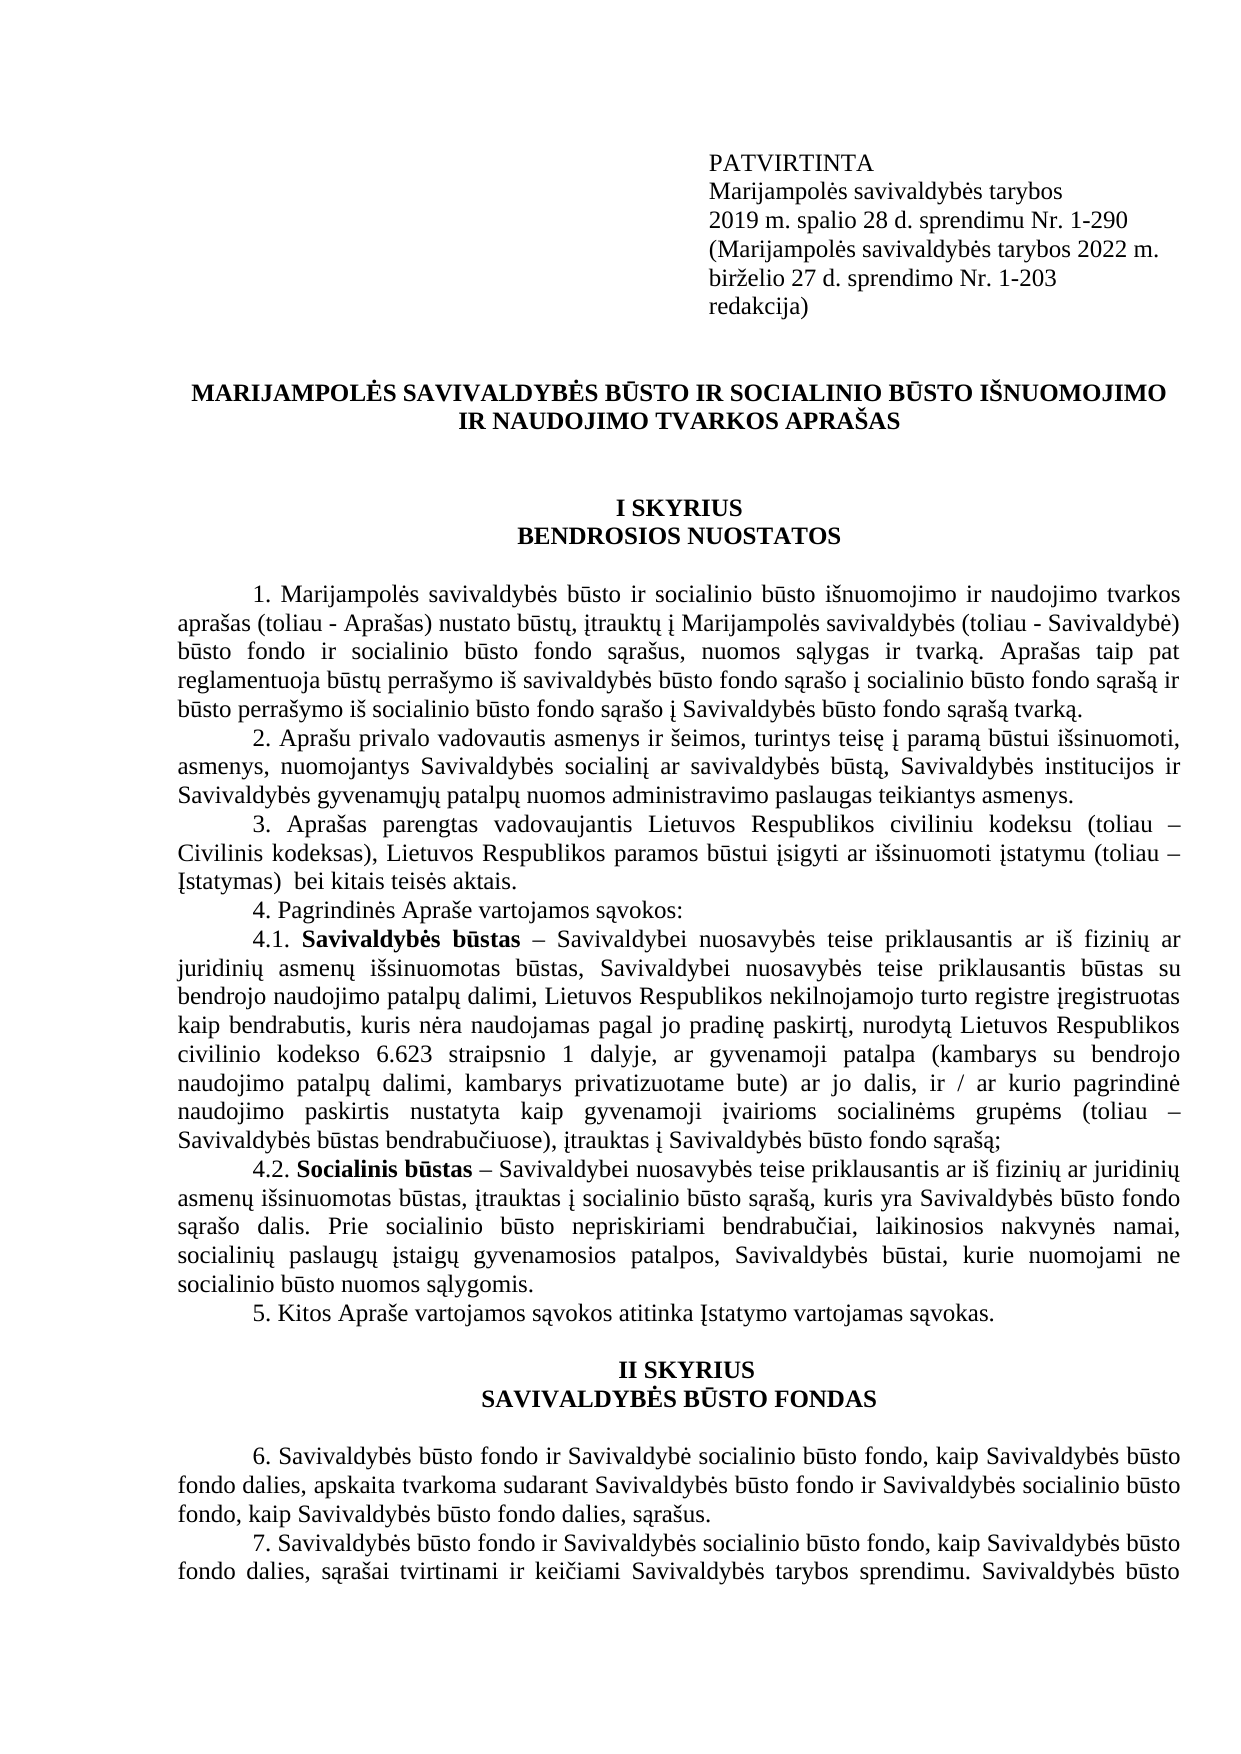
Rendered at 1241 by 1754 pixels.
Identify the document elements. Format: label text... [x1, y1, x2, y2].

text 6. Savivaldybės būsto fondo ir Savivaldybė socialinio būsto fondo, kaip Savivaldybės būsto fondo dalies, apskaita tvarkoma sudarant Savivaldybės būsto fondo ir Savivaldybės socialinio būsto fondo, kaip Savivaldybės būsto fondo dalies, sąrašus. [177, 1441, 1181, 1528]
text Marijampolės savivaldybės tarybos [709, 176, 1181, 205]
text PATVIRTINTA [709, 148, 1181, 176]
text 3. Aprašas parengtas vadovaujantis Lietuvos Respublikos civiliniu kodeksu (toliau – Civilinis kodeksas), Lietuvos Respublikos paramos būstui įsigyti ar išsinuomoti įstatymu (toliau – Įstatymas) bei kitais teisės aktais. [177, 809, 1181, 895]
text 5. Kitos Apraše vartojamos sąvokos atitinka Įstatymo vartojamas sąvokas. [177, 1298, 1181, 1326]
text I SKYRIUS [177, 493, 1181, 521]
text 1. Marijampolės savivaldybės būsto ir socialinio būsto išnuomojimo ir naudojimo tvarkos aprašas (toliau - Aprašas) nustato būstų, įtrauktų į Marijampolės savivaldybės (toliau - Savivaldybė) būsto fondo ir socialinio būsto fondo sąrašus, nuomos sąlygas ir tvarką. Aprašas taip pat reglamentuoja būstų perrašymo iš savivaldybės būsto fondo sąrašo į socialinio būsto fondo sąrašą ir būsto perrašymo iš socialinio būsto fondo sąrašo į Savivaldybės būsto fondo sąrašą tvarką. [177, 579, 1181, 723]
text II SKYRIUS [192, 1355, 1181, 1384]
text 4.1. Savivaldybės būstas – Savivaldybei nuosavybės teise priklausantis ar iš fizinių ar juridinių asmenų išsinuomotas būstas, Savivaldybei nuosavybės teise priklausantis būstas su bendrojo naudojimo patalpų dalimi, Lietuvos Respublikos nekilnojamojo turto registre įregistruotas kaip bendrabutis, kuris nėra naudojamas pagal jo pradinę paskirtį, nurodytą Lietuvos Respublikos civilinio kodekso 6.623 straipsnio 1 dalyje, ar gyvenamoji patalpa (kambarys su bendrojo naudojimo patalpų dalimi, kambarys privatizuotame bute) ar jo dalis, ir / ar kurio pagrindinė naudojimo paskirtis nustatyta kaip gyvenamoji įvairioms socialinėms grupėms (toliau – Savivaldybės būstas bendrabučiuose), įtrauktas į Savivaldybės būsto fondo sąrašą; [177, 924, 1181, 1154]
text MARIJAMPOLĖS SAVIVALDYBĖS BŪSTO IR SOCIALINIO BŪSTO IŠNUOMOJIMO IR NAUDOJIMO TVARKOS APRAŠAS [177, 378, 1181, 435]
text 4. Pagrindinės Apraše vartojamos sąvokos: [177, 895, 1181, 924]
text 7. Savivaldybės būsto fondo ir Savivaldybės socialinio būsto fondo, kaip Savivaldybės būsto fondo dalies, sąrašai tvirtinami ir keičiami Savivaldybės tarybos sprendimu. Savivaldybės būsto [177, 1528, 1181, 1585]
text SAVIVALDYBĖS BŪSTO FONDAS [177, 1384, 1181, 1413]
text 2019 m. spalio 28 d. sprendimu Nr. 1-290 [709, 205, 1181, 234]
text BENDROSIOS NUOSTATOS [177, 521, 1181, 550]
text (Marijampolės savivaldybės tarybos 2022 m. birželio 27 d. sprendimo Nr. 1-203 [709, 234, 1181, 291]
text redakcija) [709, 291, 1181, 320]
text 2. Aprašu privalo vadovautis asmenys ir šeimos, turintys teisę į paramą būstui išsinuomoti, asmenys, nuomojantys Savivaldybės socialinį ar savivaldybės būstą, Savivaldybės institucijos ir Savivaldybės gyvenamųjų patalpų nuomos administravimo paslaugas teikiantys asmenys. [177, 723, 1181, 809]
text 4.2. Socialinis būstas – Savivaldybei nuosavybės teise priklausantis ar iš fizinių ar juridinių asmenų išsinuomotas būstas, įtrauktas į socialinio būsto sąrašą, kuris yra Savivaldybės būsto fondo sąrašo dalis. Prie socialinio būsto nepriskiriami bendrabučiai, laikinosios nakvynės namai, socialinių paslaugų įstaigų gyvenamosios patalpos, Savivaldybės būstai, kurie nuomojami ne socialinio būsto nuomos sąlygomis. [177, 1154, 1181, 1298]
